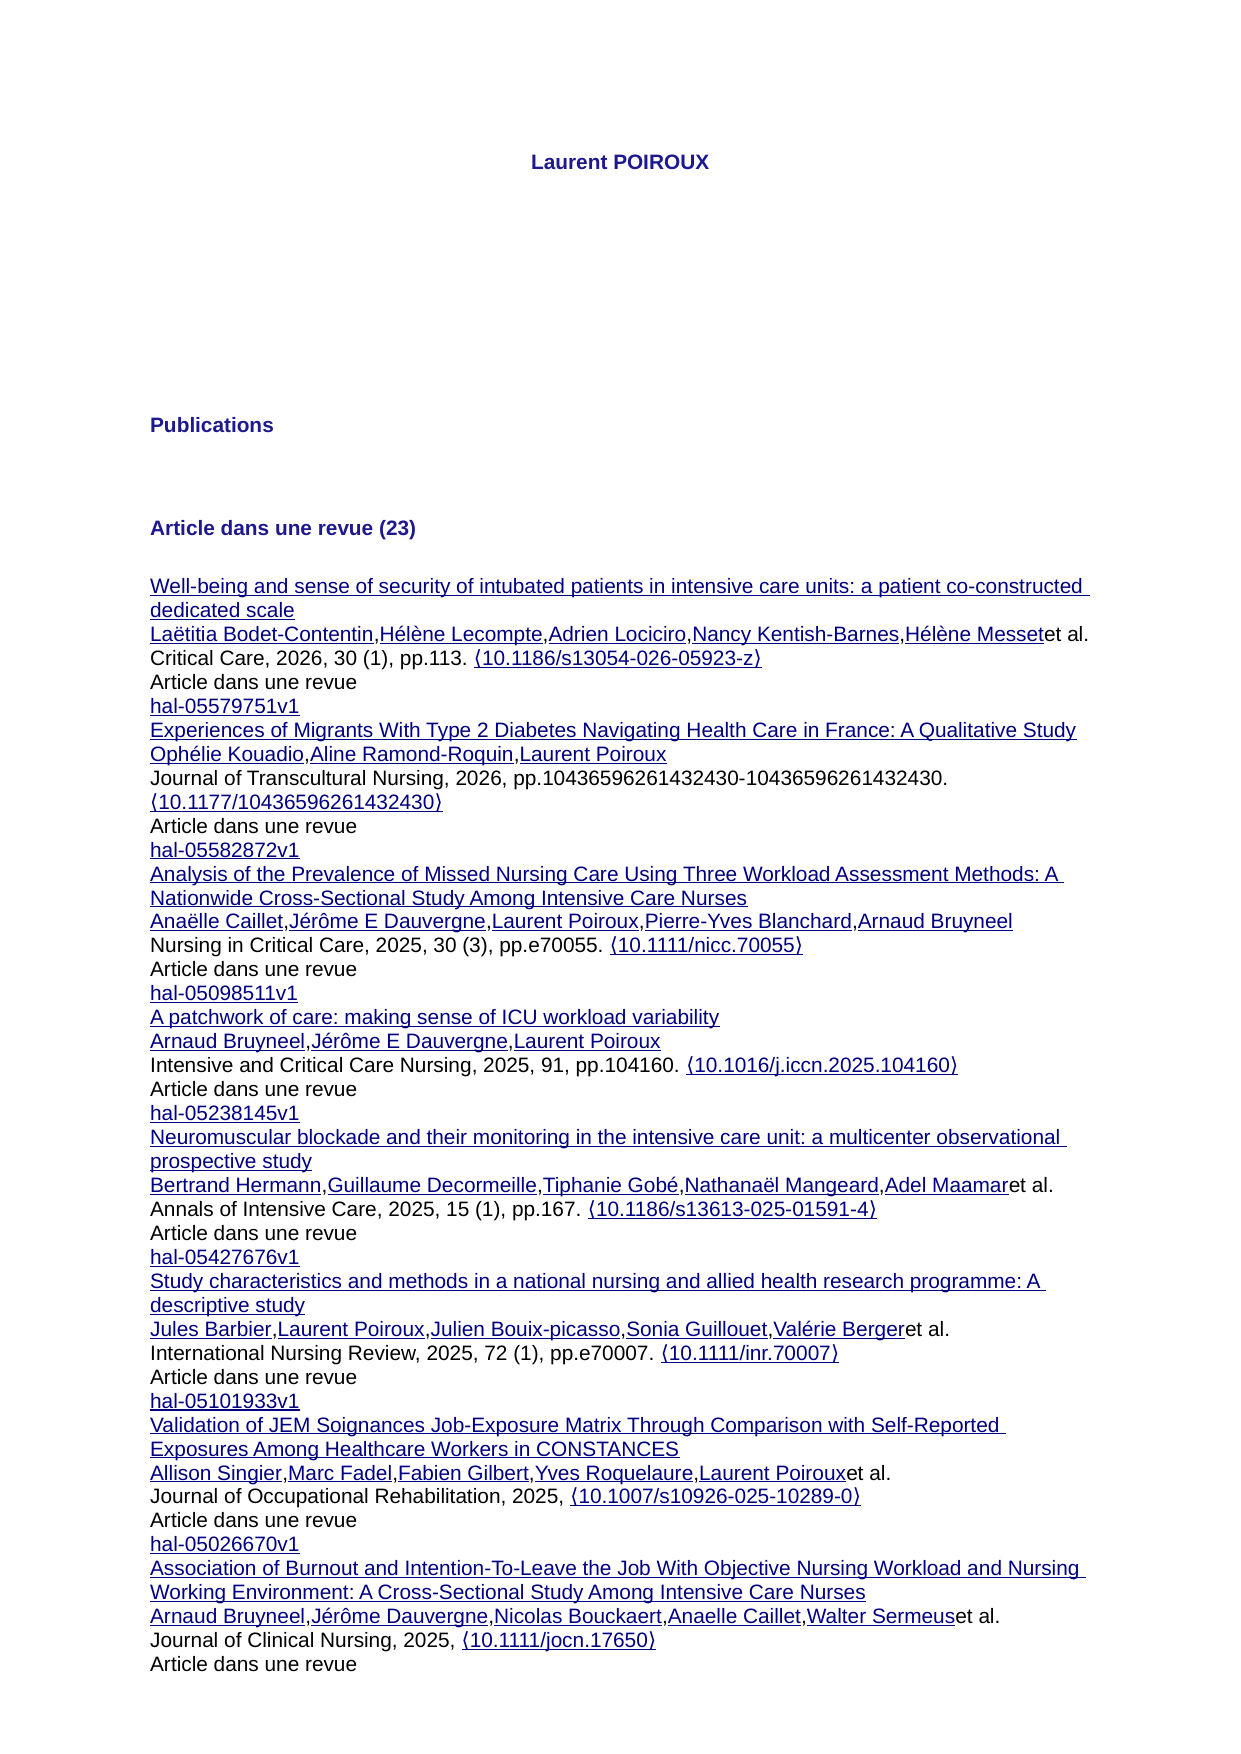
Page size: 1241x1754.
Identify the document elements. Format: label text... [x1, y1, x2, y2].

subtitle Laurent POIROUX [150, 150, 1090, 174]
table_cell Validation of JEM Soignances Job-Exposure Matrix Through Comparison with Self-Reported Exposures Among Healthcare Workers in CONSTANCES Allison Singier,Marc Fadel,Fabien Gilbert,Yves Roquelaure,Laurent Poirouxet al. Journal of Occupational Rehabilitation, 2025, ⟨10.1007/s10926-025-10289-0⟩ Article dans une revue hal-05026670v1 [150, 1413, 1090, 1556]
subtitle Publications [150, 412, 1090, 436]
table_cell A patchwork of care: making sense of ICU workload variability Arnaud Bruyneel,Jérôme E Dauvergne,Laurent Poiroux Intensive and Critical Care Nursing, 2025, 91, pp.104160. ⟨10.1016/j.iccn.2025.104160⟩ Article dans une revue hal-05238145v1 [150, 1005, 1090, 1125]
subtitle Article dans une revue (23) [150, 516, 1090, 539]
table_header Well-being and sense of security of intubated patients in intensive care units: a patient co-constructed [150, 574, 1090, 595]
table_cell Neuromuscular blockade and their monitoring in the intensive care unit: a multicenter observational prospective study Bertrand Hermann,Guillaume Decormeille,Tiphanie Gobé,Nathanaël Mangeard,Adel Maamaret al. Annals of Intensive Care, 2025, 15 (1), pp.167. ⟨10.1186/s13613-025-01591-4⟩ Article dans une revue hal-05427676v1 [150, 1125, 1090, 1269]
table_cell Association of Burnout and Intention‐To‐Leave the Job With Objective Nursing Workload and Nursing Working Environment: A Cross‐Sectional Study Among Intensive Care Nurses Arnaud Bruyneel,Jérôme Dauvergne,Nicolas Bouckaert,Anaelle Caillet,Walter Sermeuset al. Journal of Clinical Nursing, 2025, ⟨10.1111/jocn.17650⟩ Article dans une revue [150, 1556, 1090, 1676]
table_header dedicated scale Laëtitia Bodet-Contentin,Hélène Lecompte,Adrien Lociciro,Nancy Kentish-Barnes,Hélène Messetet al. Critical Care, 2026, 30 (1), pp.113. ⟨10.1186/s13054-026-05923-z⟩ Article dans une revue hal-05579751v1 [150, 596, 1090, 718]
table_cell Experiences of Migrants With Type 2 Diabetes Navigating Health Care in France: A Qualitative Study Ophélie Kouadio,Aline Ramond-Roquin,Laurent Poiroux Journal of Transcultural Nursing, 2026, pp.10436596261432430-10436596261432430. ⟨10.1177/10436596261432430⟩ Article dans une revue hal-05582872v1 [150, 718, 1090, 861]
table_cell Study characteristics and methods in a national nursing and allied health research programme: A descriptive study Jules Barbier,Laurent Poiroux,Julien Bouix‐picasso,Sonia Guillouet,Valérie Bergeret al. International Nursing Review, 2025, 72 (1), pp.e70007. ⟨10.1111/inr.70007⟩ Article dans une revue hal-05101933v1 [150, 1269, 1090, 1412]
table_cell Analysis of the Prevalence of Missed Nursing Care Using Three Workload Assessment Methods: A Nationwide Cross‐Sectional Study Among Intensive Care Nurses Anaëlle Caillet,Jérôme E Dauvergne,Laurent Poiroux,Pierre-Yves Blanchard,Arnaud Bruyneel Nursing in Critical Care, 2025, 30 (3), pp.e70055. ⟨10.1111/nicc.70055⟩ Article dans une revue hal-05098511v1 [150, 861, 1090, 1005]
